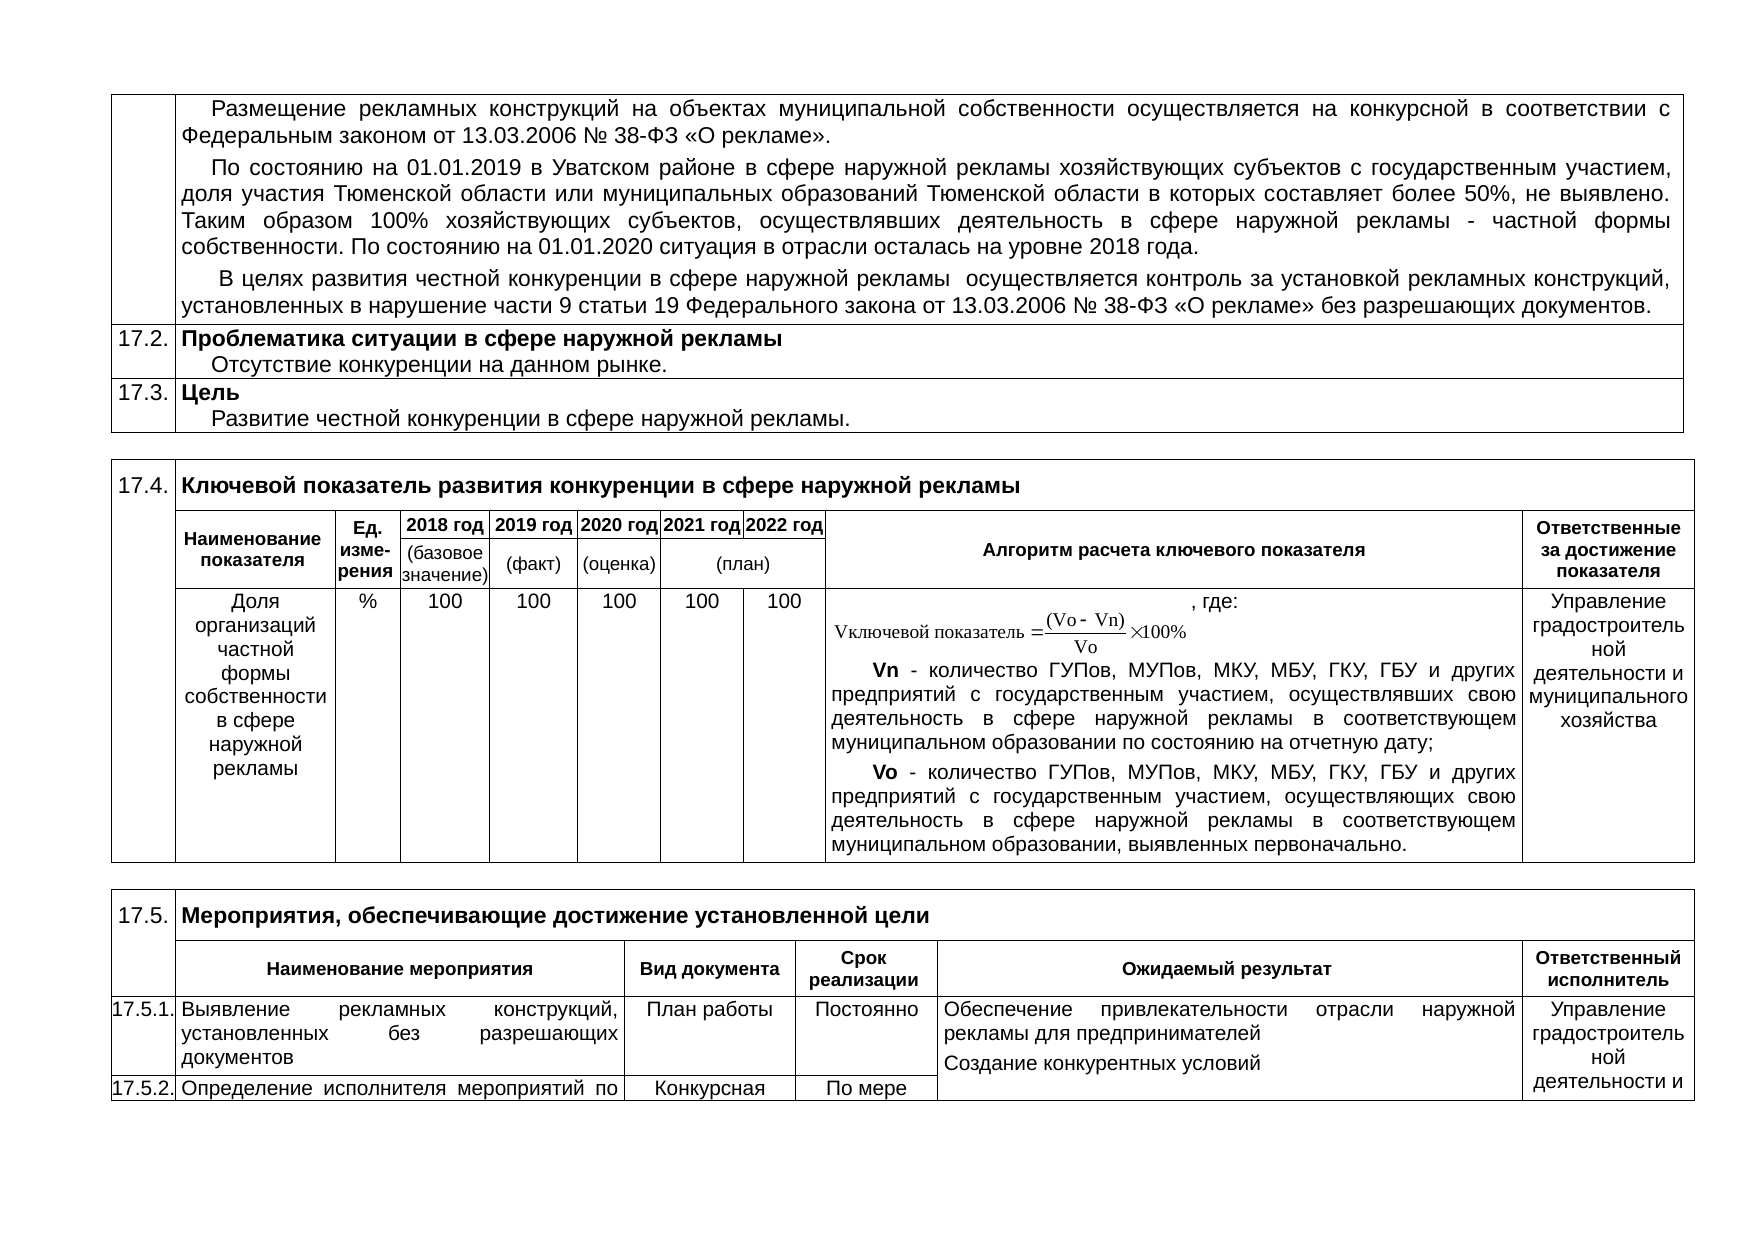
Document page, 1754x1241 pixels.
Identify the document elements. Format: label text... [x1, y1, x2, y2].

table_cell , где: Vn - количество ГУПов, МУПов, МКУ, МБУ, ГКУ, ГБУ и других предприятий с государственным участием, осуществлявших свою деятельность в сфере наружной рекламы в соответствующем муниципальном образовании по состоянию на отчетную дату; Vo - количество ГУПов, МУПов, МКУ, МБУ, ГКУ, ГБУ и других предприятий с государственным участием, осуществляющих свою деятельность в сфере наружной рекламы в соответствующем муниципальном образовании, выявленных первоначально. [826, 589, 1522, 862]
table_cell 2020 год [578, 511, 660, 538]
table_cell 100 [490, 589, 577, 862]
table_header Ключевой показатель развития конкуренции в сфере наружной рекламы [176, 460, 1694, 510]
table_cell (оценка) [578, 539, 660, 587]
table_cell % [336, 589, 400, 862]
table_cell Конкурсная [625, 1076, 795, 1100]
table_cell 100 [578, 589, 660, 862]
table_cell 2022 год [744, 511, 825, 538]
table_cell Определение исполнителя мероприятий по [176, 1076, 624, 1100]
table_cell План работы [625, 997, 795, 1075]
table_cell Алгоритм расчета ключевого показателя [826, 511, 1522, 587]
table_cell Управление градостроительной деятельности и муниципального хозяйства [1523, 589, 1694, 862]
table_cell Размещение рекламных конструкций на объектах муниципальной собственности осуществляется на конкурсной в соответствии с Федеральным законом от 13.03.2006 № 38-ФЗ «О рекламе». По состоянию на 01.01.2019 в Уватском районе в сфере наружной рекламы хозяйствующих субъектов с государственным участием, доля участия Тюменской области или муниципальных образований Тюменской области в которых составляет более 50%, не выявлено. Таким образом 100% хозяйствующих субъектов, осуществлявших деятельность в сфере наружной рекламы - частной формы собственности. По состоянию на 01.01.2020 ситуация в отрасли осталась на уровне 2018 года. В целях развития честной конкуренции в сфере наружной рекламы осуществляется контроль за установкой рекламных конструкций, установленных в нарушение части 9 статьи 19 Федерального закона от 13.03.2006 № 38-ФЗ «О рекламе» без разрешающих документов. [176, 95, 1683, 324]
table_cell Срок реализации [796, 941, 937, 996]
table_cell 100 [401, 589, 489, 862]
table_cell Цель Развитие честной конкуренции в сфере наружной рекламы. [176, 379, 1683, 432]
table_cell Выявление рекламных конструкций, установленных без разрешающих документов [176, 997, 624, 1075]
table_cell (факт) [490, 539, 577, 587]
table_cell Ответственные за достижение показателя [1523, 511, 1694, 587]
table_cell 2021 год [661, 511, 743, 538]
table_cell Вид документа [625, 941, 795, 996]
table_cell Доля организаций частной формы собственности в сфере наружной рекламы [176, 589, 335, 862]
table_cell Обеспечение привлекательности отрасли наружной рекламы для предпринимателей Создание конкурентных условий [938, 997, 1522, 1100]
table_cell Управление градостроительной деятельности и [1523, 997, 1694, 1100]
table_cell Ответственный исполнитель [1523, 941, 1694, 996]
table_cell Наименование показателя [176, 511, 335, 587]
table_cell (план) [661, 539, 825, 587]
table_cell (базовое значение) [401, 539, 489, 587]
table_cell Ожидаемый результат [938, 941, 1522, 996]
table_cell [112, 95, 175, 324]
table_cell 17.3. [112, 379, 175, 432]
table_cell 17.5.2. [112, 1076, 175, 1100]
table_header 17.4. [112, 460, 175, 862]
table_header 17.5. [112, 890, 175, 996]
table_cell 17.5.1. [112, 997, 175, 1075]
table_cell Наименование мероприятия [176, 941, 624, 996]
table_cell 100 [661, 589, 743, 862]
table_header Мероприятия, обеспечивающие достижение установленной цели [176, 890, 1694, 940]
table_cell Постоянно [796, 997, 937, 1075]
table_cell 100 [744, 589, 825, 862]
table_cell 17.2. [112, 325, 175, 378]
table_cell 2019 год [490, 511, 577, 538]
table_cell Ед. изме-рения [336, 511, 400, 587]
table_cell Проблематика ситуации в сфере наружной рекламы Отсутствие конкуренции на данном рынке. [176, 325, 1683, 378]
table_cell 2018 год [401, 511, 489, 538]
table_cell По мере [796, 1076, 937, 1100]
